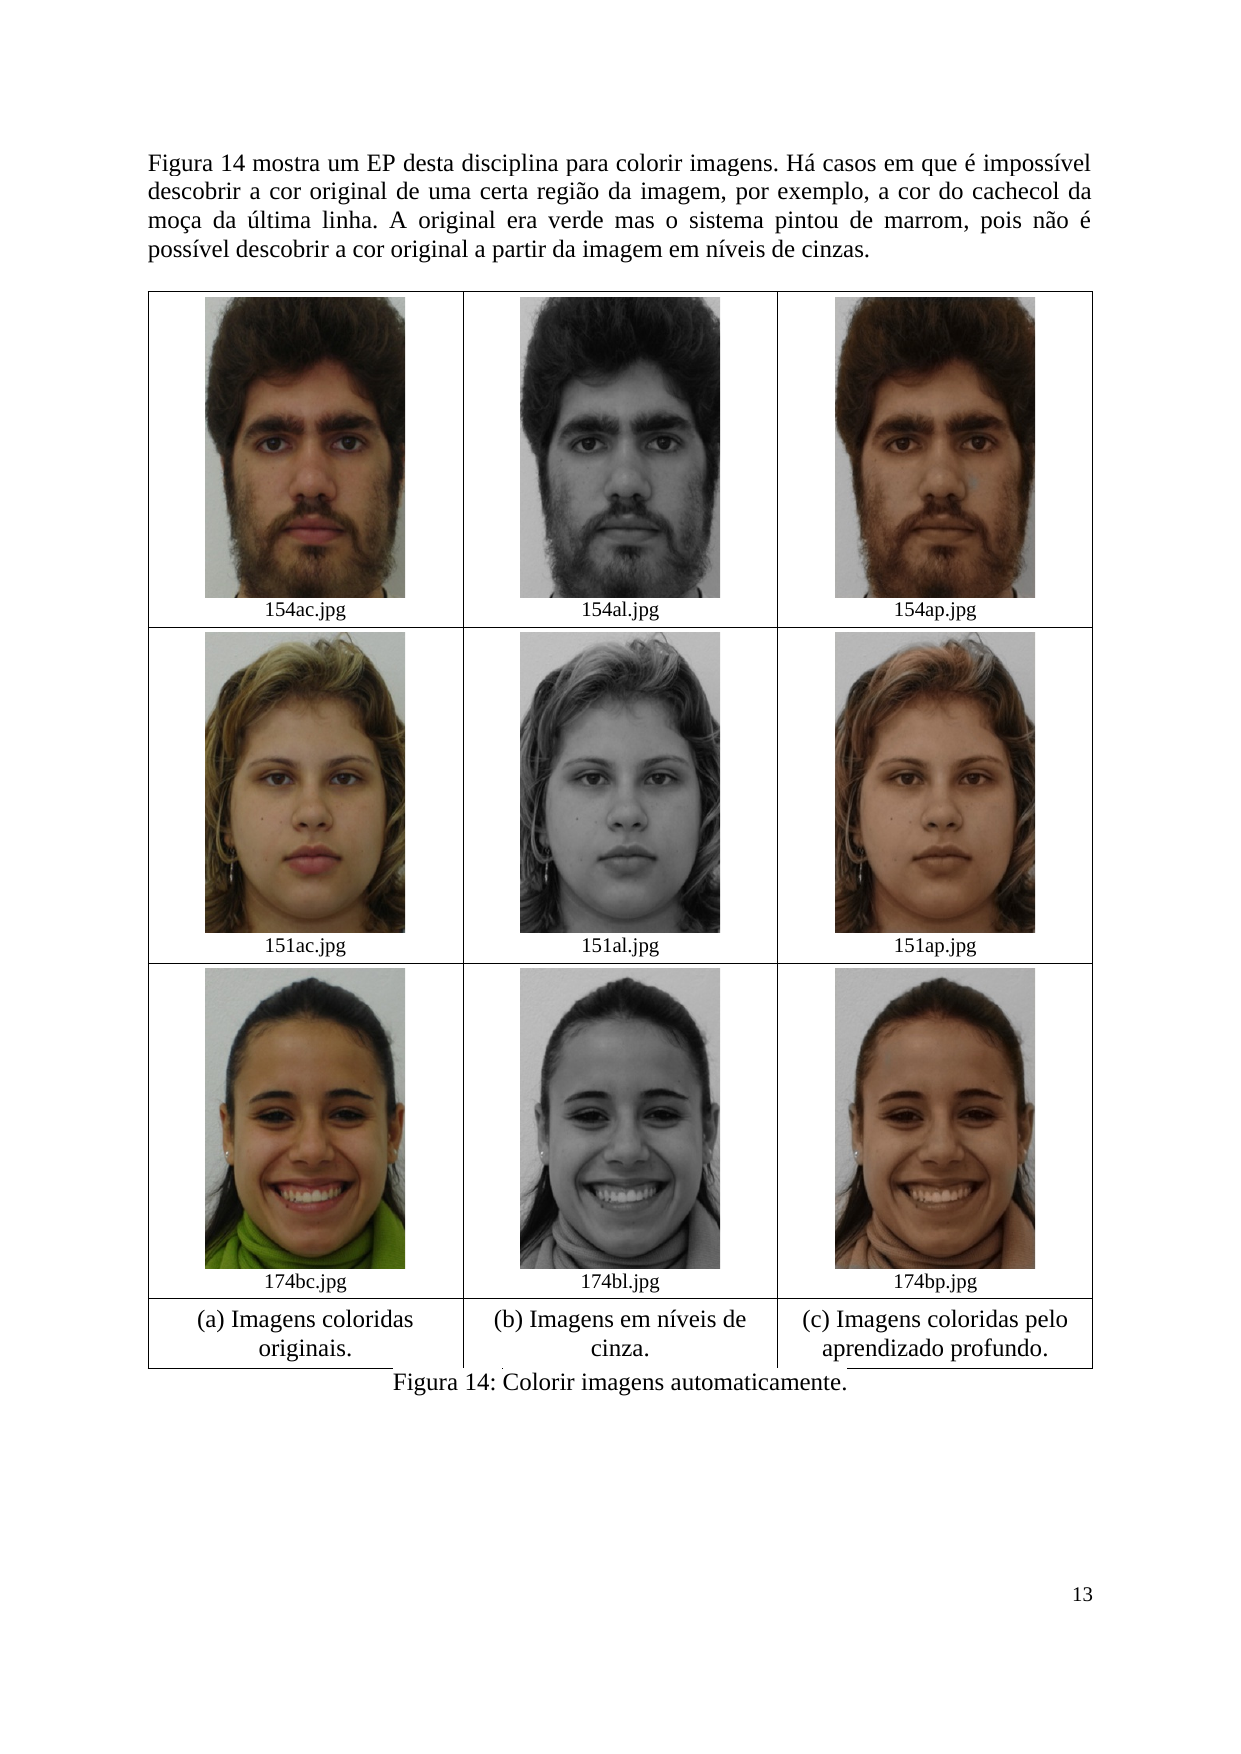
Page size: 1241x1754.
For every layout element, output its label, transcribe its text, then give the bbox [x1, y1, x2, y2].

text Figura 14 mostra um EP desta disciplina para colorir imagens. Há casos em que é impossível descobrir a cor original de uma certa região da imagem, por exemplo, a cor do cachecol da moça da última linha. A original era verde mas o sistema pintou de marrom, pois não é possível descobrir a cor original a partir da imagem em níveis de cinzas. [148, 148, 1092, 263]
table_header 154ac.jpg [149, 292, 463, 627]
picture [520, 297, 721, 598]
text Figura 14: Colorir imagens automaticamente. [148, 1369, 1092, 1396]
table_cell 174bl.jpg [464, 964, 777, 1298]
table_cell 151al.jpg [464, 628, 777, 963]
picture [520, 968, 721, 1269]
table_header 154ap.jpg [778, 292, 1092, 627]
picture [835, 632, 1035, 933]
table_cell (b) Imagens em níveis de cinza. [464, 1299, 777, 1367]
picture [205, 297, 406, 598]
table_cell (c) Imagens coloridas pelo aprendizado profundo. [778, 1299, 1092, 1367]
picture [205, 968, 406, 1269]
picture [835, 968, 1035, 1269]
table_cell 174bp.jpg [778, 964, 1092, 1298]
table_cell 174bc.jpg [149, 964, 463, 1298]
table_cell 151ac.jpg [149, 628, 463, 963]
picture [835, 297, 1035, 598]
picture [205, 632, 406, 933]
picture [520, 632, 721, 933]
table_cell (a) Imagens coloridas originais. [149, 1299, 463, 1367]
table_header 154al.jpg [464, 292, 777, 627]
table_cell 151ap.jpg [778, 628, 1092, 963]
